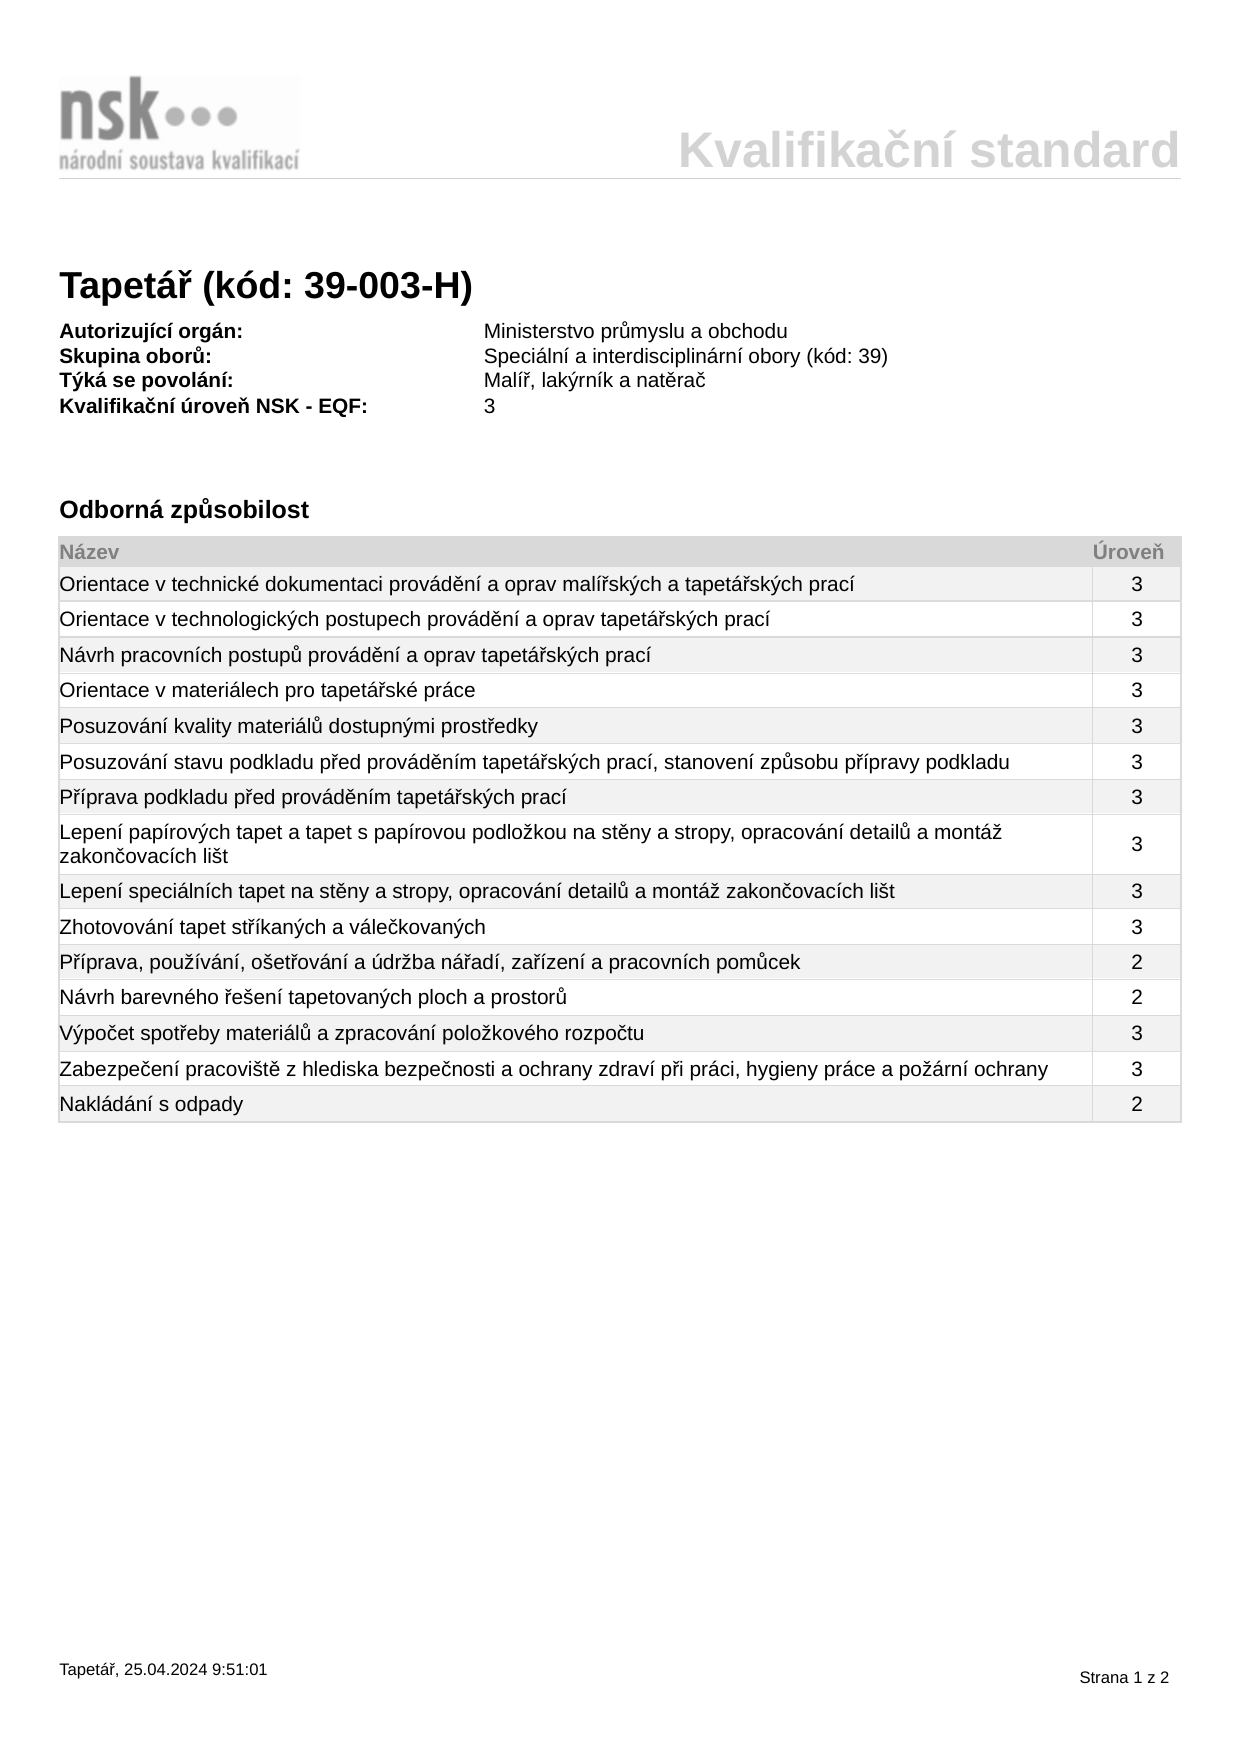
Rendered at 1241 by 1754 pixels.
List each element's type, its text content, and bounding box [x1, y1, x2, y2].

table_cell Tapetář (kód: 39-003-H) [59, 224, 1181, 307]
table_cell Návrh pracovních postupů provádění a oprav tapetářských prací [60, 638, 1092, 672]
table_cell Odborná způsobilost [59, 489, 1181, 524]
table_cell [862, 307, 1093, 319]
table_cell 2 [1093, 1086, 1180, 1121]
table_cell 2 [1093, 980, 1180, 1014]
table_cell Příprava podkladu před prováděním tapetářských prací [60, 780, 1092, 813]
table_cell 3 [1093, 909, 1180, 944]
table_cell Autorizující orgán: [59, 319, 483, 343]
table_cell Ministerstvo průmyslu a obchodu [484, 319, 1181, 344]
table_cell 3 [1093, 567, 1180, 600]
table_cell [484, 524, 620, 536]
table_cell [862, 1123, 1093, 1391]
table_cell [59, 524, 483, 536]
table_cell Tapetář, 25.04.2024 9:51:01 [59, 1660, 862, 1696]
table_cell 3 [1093, 815, 1180, 873]
table_cell [620, 418, 626, 489]
table_cell [59, 1123, 483, 1391]
table_cell Příprava, používání, ošetřování a údržba nářadí, zařízení a pracovních pomůcek [60, 945, 1092, 978]
table_cell 3 [1093, 875, 1180, 908]
table_cell [620, 307, 626, 319]
table_cell Posuzování kvality materiálů dostupnými prostředky [60, 708, 1092, 743]
table_cell [1093, 196, 1169, 224]
table_cell Orientace v technologických postupech provádění a oprav tapetářských prací [60, 602, 1092, 636]
table_cell [620, 524, 626, 536]
table_cell [1169, 1660, 1181, 1696]
table_cell [620, 1391, 626, 1659]
table_cell [484, 418, 620, 489]
table_cell [626, 196, 862, 224]
table_cell [59, 196, 483, 224]
table_cell [1093, 418, 1169, 489]
table_header [621, 59, 626, 172]
table_cell 3 [1093, 1016, 1180, 1051]
table_cell [484, 172, 620, 178]
table_cell [1169, 307, 1181, 319]
table_cell [862, 1391, 1093, 1659]
picture [58, 59, 621, 172]
table_cell 3 [1093, 602, 1180, 636]
table_cell Zabezpečení pracoviště z hlediska bezpečnosti a ochrany zdraví při práci, hygieny práce a požární ochrany [60, 1052, 1092, 1085]
table_cell [626, 1391, 862, 1659]
table_cell [862, 524, 1093, 536]
table_cell Lepení papírových tapet a tapet s papírovou podložkou na stěny a stropy, opracování detailů a montáž zakončovacích lišt [60, 815, 1092, 873]
table_cell [1093, 307, 1169, 319]
table_cell [59, 1391, 483, 1659]
table_cell Návrh barevného řešení tapetovaných ploch a prostorů [60, 980, 1092, 1014]
table_cell [620, 196, 626, 224]
table_cell [1169, 1123, 1181, 1391]
table_cell Orientace v technické dokumentaci provádění a oprav malířských a tapetářských prací [60, 567, 1092, 600]
table_cell 3 [1093, 708, 1180, 743]
table_cell Lepení speciálních tapet na stěny a stropy, opracování detailů a montáž zakončovacích lišt [60, 875, 1092, 908]
table_cell 3 [1093, 674, 1180, 707]
table_cell Název [60, 537, 1092, 566]
table_cell Úroveň [1093, 537, 1180, 566]
table_cell Malíř, lakýrník a natěrač [484, 368, 1181, 393]
table_cell Týká se povolání: [59, 368, 483, 392]
table_cell [1169, 418, 1181, 489]
table_cell [59, 418, 483, 489]
table_cell 3 [1093, 744, 1180, 779]
table_cell [484, 307, 620, 319]
table_cell 3 [1093, 1052, 1180, 1085]
table_cell [862, 418, 1093, 489]
table_cell 3 [1093, 780, 1180, 813]
table_cell Nakládání s odpady [60, 1086, 1092, 1121]
table_cell [626, 307, 862, 319]
table_cell 2 [1093, 945, 1180, 978]
table_cell [59, 307, 483, 319]
table_cell [1093, 1391, 1169, 1659]
table_cell Skupina oborů: [59, 344, 483, 368]
table_cell [484, 1123, 620, 1391]
table_cell [1093, 524, 1169, 536]
table_cell Kvalifikační úroveň NSK - EQF: [59, 394, 483, 417]
table_cell [620, 1123, 626, 1391]
table_cell [1169, 1391, 1181, 1659]
table_cell Zhotovování tapet stříkaných a válečkovaných [60, 909, 1092, 944]
table_cell [1169, 524, 1181, 536]
table_cell [59, 172, 483, 178]
table_cell [1169, 196, 1181, 224]
table_cell [59, 179, 1181, 196]
table_cell [862, 196, 1093, 224]
table_cell [626, 418, 862, 489]
table_cell [626, 524, 862, 536]
table_cell Speciální a interdisciplinární obory (kód: 39) [484, 344, 1181, 368]
table_cell Posuzování stavu podkladu před prováděním tapetářských prací, stanovení způsobu přípravy podkladu [60, 744, 1092, 779]
table_cell Strana 1 z 2 [862, 1660, 1169, 1696]
table_cell [484, 196, 620, 224]
table_cell [626, 1123, 862, 1391]
table_cell 3 [484, 394, 1181, 417]
table_cell 3 [1093, 638, 1180, 672]
table_cell Orientace v materiálech pro tapetářské práce [60, 674, 1092, 707]
table_header Kvalifikační standard [626, 59, 1181, 178]
table_cell [484, 1391, 620, 1659]
table_cell Výpočet spotřeby materiálů a zpracování položkového rozpočtu [60, 1016, 1092, 1051]
table_cell [1093, 1123, 1169, 1391]
